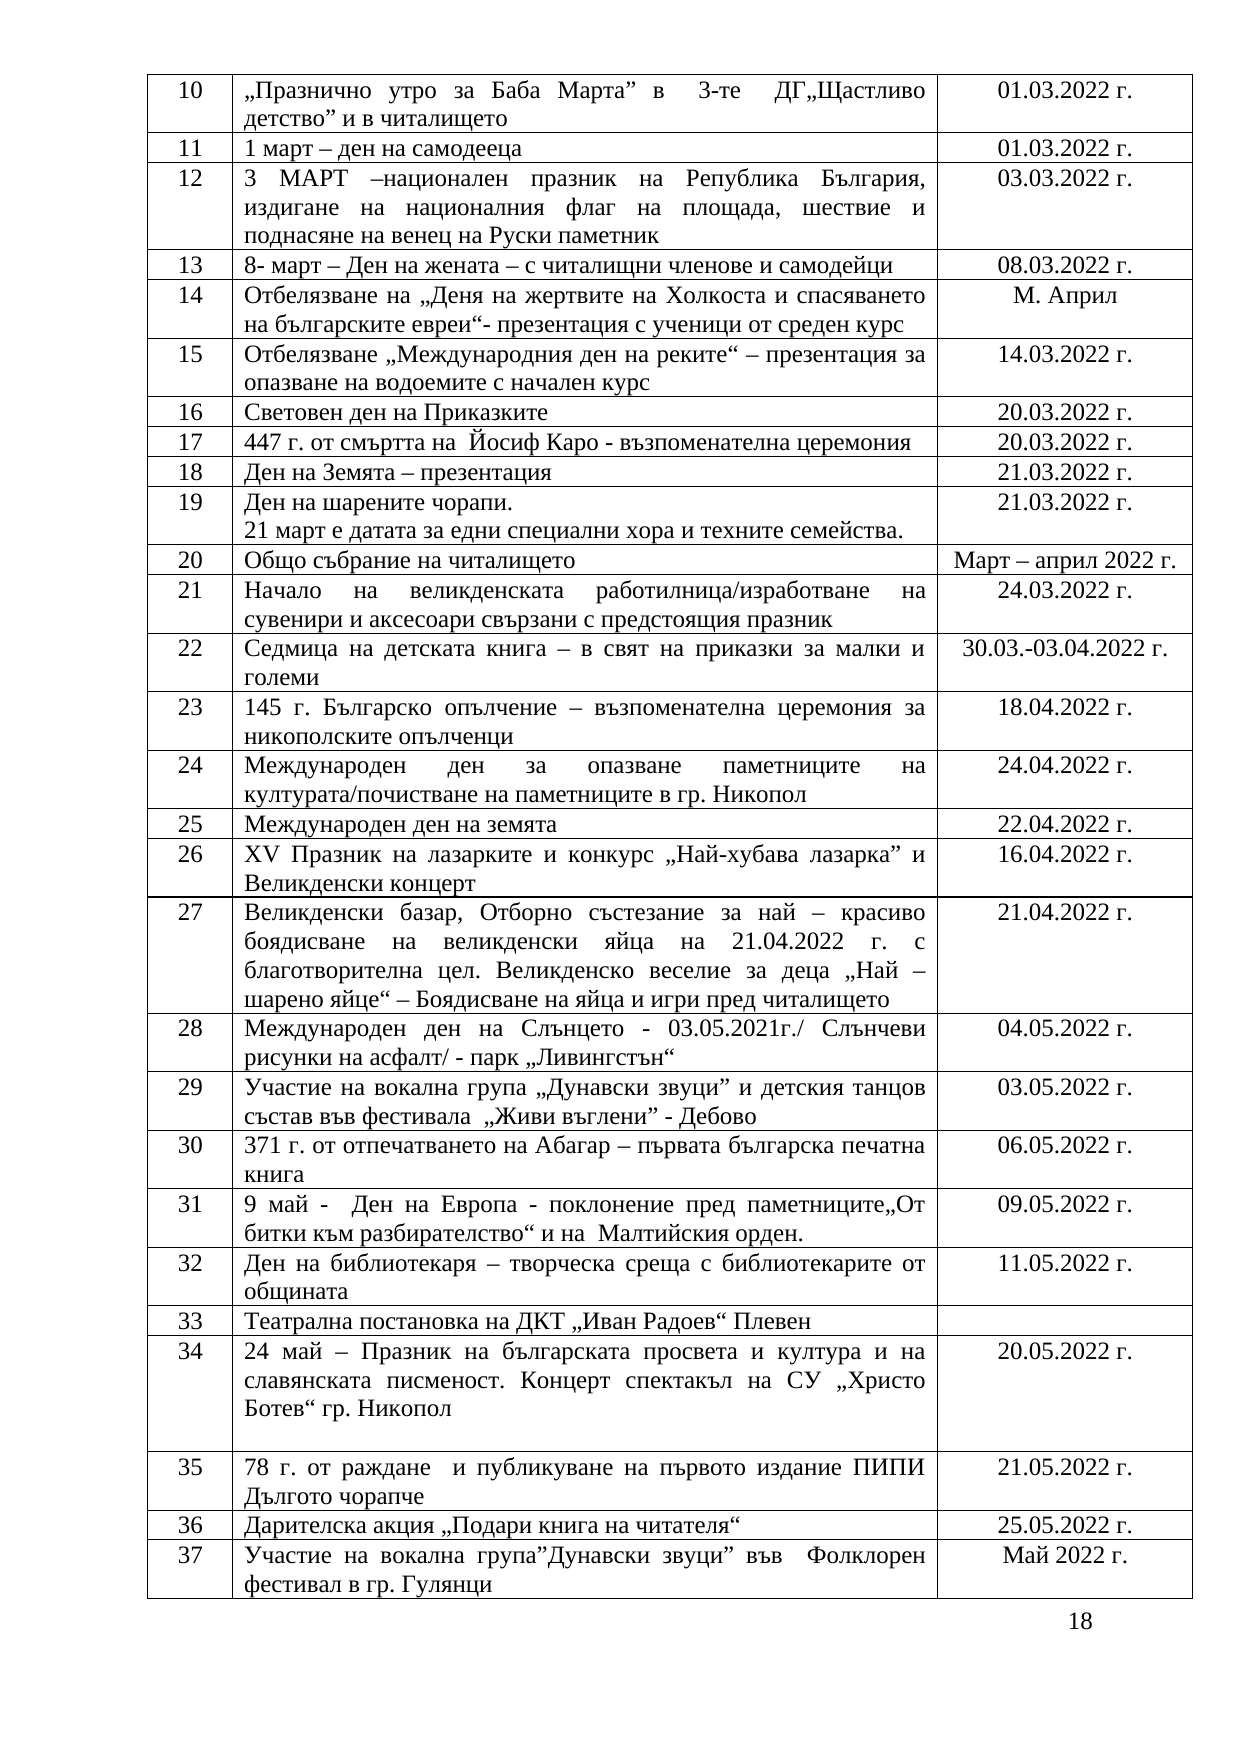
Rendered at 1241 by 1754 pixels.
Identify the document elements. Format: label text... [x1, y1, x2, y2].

table_cell Ден на библиотекаря – творческа среща с библиотекарите от общината [233, 1248, 937, 1305]
table_cell 17 [148, 427, 232, 456]
table_cell 25 [148, 809, 232, 838]
table_cell 9 май - Ден на Европа - поклонение пред паметниците„От битки към разбирателство“ и на Малтийския орден. [233, 1189, 937, 1247]
table_cell 10 [148, 75, 232, 132]
table_cell 18 [148, 457, 232, 486]
table_cell 145 г. Българско опълчение – възпоменателна церемония за никополските опълченци [233, 692, 937, 749]
table_cell 21 [148, 575, 232, 632]
table_cell 28 [148, 1014, 232, 1071]
table_cell 30.03.-03.04.2022 г. [938, 634, 1192, 691]
table_cell 20 [148, 545, 232, 574]
table_cell 22.04.2022 г. [938, 809, 1192, 838]
table_cell 11.05.2022 г. [938, 1248, 1192, 1305]
table_cell 16.04.2022 г. [938, 839, 1192, 896]
table_cell 08.03.2022 г. [938, 250, 1192, 279]
table_cell Май 2022 г. [938, 1540, 1192, 1598]
table_cell Ден на Земята – презентация [233, 457, 937, 486]
table_cell 20.03.2022 г. [938, 427, 1192, 456]
table_cell 21.05.2022 г. [938, 1452, 1192, 1509]
table_cell 06.05.2022 г. [938, 1131, 1192, 1188]
table_cell М. Април [938, 280, 1192, 338]
table_cell Ден на шарените чорапи. 21 март е датата за едни специални хора и техните семейства. [233, 487, 937, 544]
table_cell 18.04.2022 г. [938, 692, 1192, 749]
table_cell 19 [148, 487, 232, 544]
table_cell ХV Празник на лазарките и конкурс „Най-хубава лазарка” и Великденски концерт [233, 839, 937, 896]
table_cell 20.03.2022 г. [938, 397, 1192, 426]
table_cell 1 март – ден на самодееца [233, 133, 937, 162]
table_cell 31 [148, 1189, 232, 1247]
table_cell Начало на великденската работилница/изработване на сувенири и аксесоари свързани с предстоящия празник [233, 575, 937, 632]
table_cell 37 [148, 1540, 232, 1598]
table_cell Отбелязване на „Деня на жертвите на Холкоста и спасяването на българските евреи“- презентация с ученици от среден курс [233, 280, 937, 338]
table_cell 03.05.2022 г. [938, 1072, 1192, 1129]
table_cell 22 [148, 634, 232, 691]
table_cell 3 МАРТ –национален празник на Република България, издигане на националния флаг на площада, шествие и поднасяне на венец на Руски паметник [233, 163, 937, 249]
table_cell [938, 1306, 1192, 1335]
table_cell Участие на вокална група”Дунавски звуци” във Фолклорен фестивал в гр. Гулянци [233, 1540, 937, 1598]
table_cell Международен ден за опазване паметниците на културата/почистване на паметниците в гр. Никопол [233, 751, 937, 808]
table_cell 21.03.2022 г. [938, 487, 1192, 544]
table_cell 32 [148, 1248, 232, 1305]
table_cell 13 [148, 250, 232, 279]
table_cell 03.03.2022 г. [938, 163, 1192, 249]
table_cell 371 г. от отпечатването на Абагар – първата българска печатна книга [233, 1131, 937, 1188]
table_cell 21.03.2022 г. [938, 457, 1192, 486]
table_cell Отбелязване „Международния ден на реките“ – презентация за опазване на водоемите с начален курс [233, 339, 937, 396]
table_cell 33 [148, 1306, 232, 1335]
table_cell 14 [148, 280, 232, 338]
table_cell 12 [148, 163, 232, 249]
table_cell 8- март – Ден на жената – с читалищни членове и самодейци [233, 250, 937, 279]
table_cell 27 [148, 898, 232, 1012]
table_cell 14.03.2022 г. [938, 339, 1192, 396]
table_cell 35 [148, 1452, 232, 1509]
table_cell 25.05.2022 г. [938, 1511, 1192, 1539]
table_cell 16 [148, 397, 232, 426]
table_cell 01.03.2022 г. [938, 133, 1192, 162]
table_cell 01.03.2022 г. [938, 75, 1192, 132]
table_cell 78 г. от раждане и публикуване на първото издание ПИПИ Дългото чорапче [233, 1452, 937, 1509]
table_cell 29 [148, 1072, 232, 1129]
table_cell Общо събрание на читалището [233, 545, 937, 574]
table_cell 20.05.2022 г. [938, 1336, 1192, 1451]
table_cell Участие на вокална група „Дунавски звуци” и детския танцов състав във фестивала „Живи въглени” - Дебово [233, 1072, 937, 1129]
table_cell 09.05.2022 г. [938, 1189, 1192, 1247]
table_cell 24.03.2022 г. [938, 575, 1192, 632]
table_cell 24 май – Празник на българската просвета и култура и на славянската писменост. Концерт спектакъл на СУ „Христо Ботев“ гр. Никопол [233, 1336, 937, 1451]
table_cell 23 [148, 692, 232, 749]
table_cell 21.04.2022 г. [938, 898, 1192, 1012]
table_cell 24.04.2022 г. [938, 751, 1192, 808]
table_cell Март – април 2022 г. [938, 545, 1192, 574]
table_cell Великденски базар, Отборно състезание за най – красиво боядисване на великденски яйца на 21.04.2022 г. с благотворителна цел. Великденско веселие за деца „Най – шарено яйце“ – Боядисване на яйца и игри пред читалището [233, 898, 937, 1012]
table_cell 30 [148, 1131, 232, 1188]
table_cell Седмица на детската книга – в свят на приказки за малки и големи [233, 634, 937, 691]
table_cell 34 [148, 1336, 232, 1451]
table_cell 24 [148, 751, 232, 808]
table_cell Международен ден на земята [233, 809, 937, 838]
table_cell 26 [148, 839, 232, 896]
table_cell „Празнично утро за Баба Марта” в 3-те ДГ„Щастливо детство” и в читалището [233, 75, 937, 132]
table_cell Театрална постановка на ДКТ „Иван Радоев“ Плевен [233, 1306, 937, 1335]
table_cell 447 г. от смъртта на Йосиф Каро - възпоменателна церемония [233, 427, 937, 456]
table_cell 36 [148, 1511, 232, 1539]
table_cell 15 [148, 339, 232, 396]
table_cell Световен ден на Приказките [233, 397, 937, 426]
table_cell Международен ден на Слънцето - 03.05.2021г./ Слънчеви рисунки на асфалт/ - парк „Ливингстън“ [233, 1014, 937, 1071]
table_cell 04.05.2022 г. [938, 1014, 1192, 1071]
table_cell Дарителска акция „Подари книга на читателя“ [233, 1511, 937, 1539]
table_cell 11 [148, 133, 232, 162]
